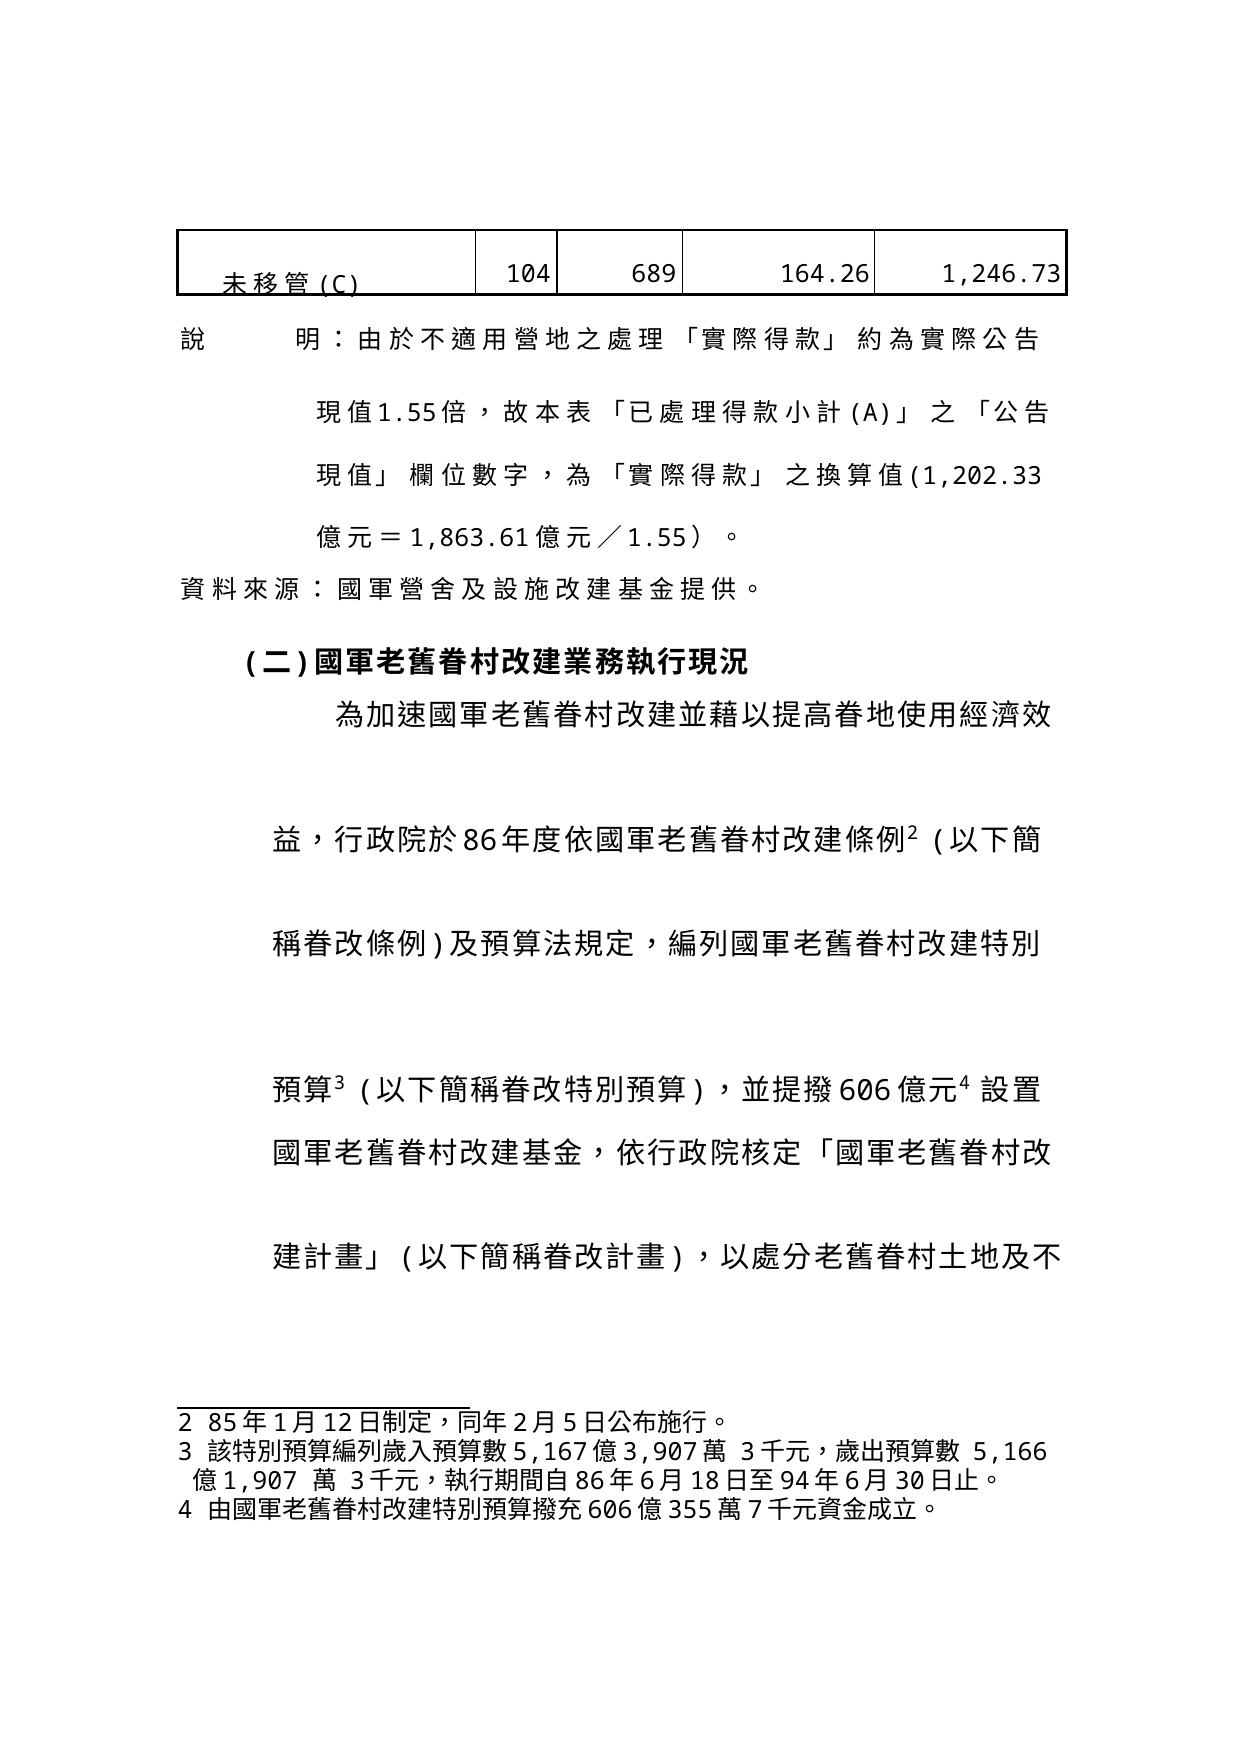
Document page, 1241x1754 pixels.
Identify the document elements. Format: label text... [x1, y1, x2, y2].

text 由國軍老舊眷村改建特別預算撥充606億355萬7千元資金成立。 [177, 1496, 1063, 1525]
text 85年1月12日制定，同年2月5日公布施行。 [177, 1408, 1063, 1437]
text (二)國軍老舊眷村改建業務執行現況 [236, 609, 1063, 671]
text 說 明：由於不適用營地之處理「實際得款」約為實際公告現值1.55倍，故本表「已處理得款小計(A)」之「公告現值」欄位數字，為「實際得款」之換算值(1,202.33億元＝1,863.61億元／1.55）。 [177, 296, 1063, 546]
table_cell 689 [558, 231, 682, 293]
table_cell 104 [476, 231, 556, 293]
table_cell 1,246.73 [875, 231, 1065, 293]
table_cell 未移管(C) [179, 231, 475, 293]
text 該特別預算編列歲入預算數5,167億3,907萬 3千元，歲出預算數 5,166億1,907 萬 3千元，執行期間自86年6月18日至94年6月30日止。 [177, 1437, 1063, 1496]
table_cell 164.26 [683, 231, 874, 293]
text 資料來源：國軍營舍及設施改建基金提供。 [177, 546, 1063, 609]
text 為加速國軍老舊眷村改建並藉以提高眷地使用經濟效益，行政院於86年度依國軍老舊眷村改建條例(以下簡稱眷改條例)及預算法規定，編列國軍老舊眷村改建特別預算(以下簡稱眷改特別預算)，並提撥606億元設置國軍老舊眷村改建基金，依行政院核定「國軍老舊眷村改建計畫」(以下簡稱眷改計畫)，以處分老舊眷村土地及不適用營地得款辦理眷村改建事宜。眷改計畫係由眷改特別預算及眷改基金分工執行，並以「安置眷戶」與「土地處分」為主要核心業務，茲就眷改計畫截至112年底止業務狀況概述如次： [266, 671, 1063, 1296]
